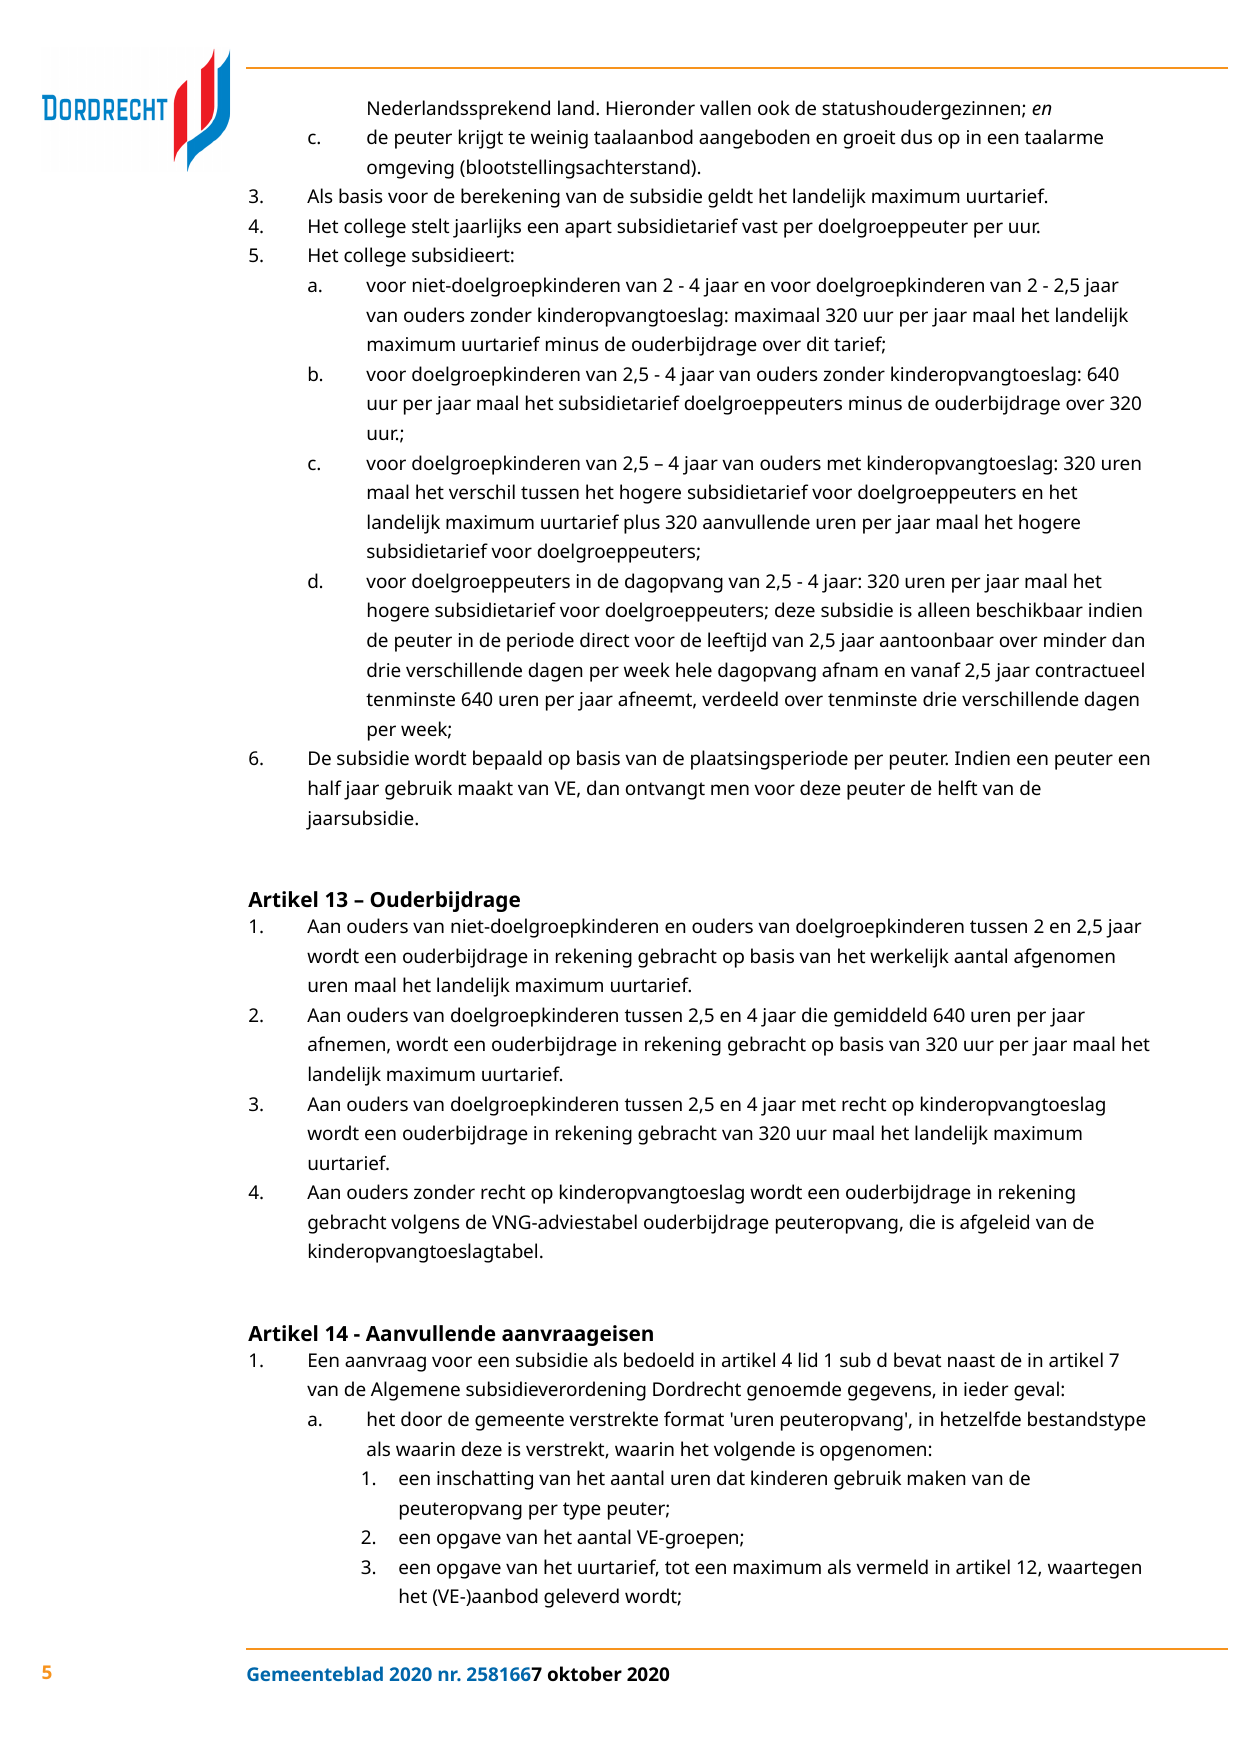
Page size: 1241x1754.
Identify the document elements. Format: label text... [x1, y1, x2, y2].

list Nederlandssprekend land. Hieronder vallen ook de statushoudergezinnen; en [307, 95, 1152, 121]
list een opgave van het uurtarief, tot een maximum als vermeld in artikel 12, waartegen het (VE‑)aanbod geleverd wordt; [361, 1554, 1152, 1609]
list het door de gemeente verstrekte format 'uren peuteropvang', in hetzelfde bestandstype als waarin deze is verstrekt, waarin het volgende is opgenomen: [307, 1406, 1152, 1462]
list Aan ouders van niet-doelgroepkinderen en ouders van doelgroepkinderen tussen 2 en 2,5 jaar wordt een ouderbijdrage in rekening gebracht op basis van het werkelijk aantal afgenomen uren maal het landelijk maximum uurtarief. [248, 913, 1152, 998]
list Aan ouders van doelgroepkinderen tussen 2,5 en 4 jaar met recht op kinderopvangtoeslag wordt een ouderbijdrage in rekening gebracht van 320 uur maal het landelijk maximum uurtarief. [248, 1091, 1152, 1176]
list Het college stelt jaarlijks een apart subsidietarief vast per doelgroeppeuter per uur. [248, 213, 1152, 239]
text Artikel 14 - Aanvullende aanvraageisen [248, 1319, 1152, 1347]
list Als basis voor de berekening van de subsidie geldt het landelijk maximum uurtarief. [248, 183, 1152, 209]
picture [41, 47, 231, 172]
list Een aanvraag voor een subsidie als bedoeld in artikel 4 lid 1 sub d bevat naast de in artikel 7 van de Algemene subsidieverordening Dordrecht genoemde gegevens, in ieder geval: [248, 1347, 1152, 1402]
list de peuter krijgt te weinig taalaanbod aangeboden en groeit dus op in een taalarme omgeving (blootstellingsachterstand). [307, 124, 1152, 180]
list voor doelgroepkinderen van 2,5 – 4 jaar van ouders met kinderopvangtoeslag: 320 uren maal het verschil tussen het hogere subsidietarief voor doelgroeppeuters en het landelijk maximum uurtarief plus 320 aanvullende uren per jaar maal het hogere subsidietarief voor doelgroeppeuters; [307, 450, 1152, 564]
list een opgave van het aantal VE-groepen; [361, 1524, 1152, 1550]
list Aan ouders zonder recht op kinderopvangtoeslag wordt een ouderbijdrage in rekening gebracht volgens de VNG-adviestabel ouderbijdrage peuteropvang, die is afgeleid van de kinderopvangtoeslagtabel. [248, 1179, 1152, 1264]
text Artikel 13 – Ouderbijdrage [248, 885, 1152, 913]
list een inschatting van het aantal uren dat kinderen gebruik maken van de peuteropvang per type peuter; [361, 1465, 1152, 1521]
list voor niet-doelgroepkinderen van 2 - 4 jaar en voor doelgroepkinderen van 2 - 2,5 jaar van ouders zonder kinderopvangtoeslag: maximaal 320 uur per jaar maal het landelijk maximum uurtarief minus de ouderbijdrage over dit tarief; [307, 272, 1152, 357]
list De subsidie wordt bepaald op basis van de plaatsingsperiode per peuter. Indien een peuter een half jaar gebruik maakt van VE, dan ontvangt men voor deze peuter de helft van de jaarsubsidie. [248, 746, 1152, 831]
list Aan ouders van doelgroepkinderen tussen 2,5 en 4 jaar die gemiddeld 640 uren per jaar afnemen, wordt een ouderbijdrage in rekening gebracht op basis van 320 uur per jaar maal het landelijk maximum uurtarief. [248, 1002, 1152, 1087]
list voor doelgroeppeuters in de dagopvang van 2,5 - 4 jaar: 320 uren per jaar maal het hogere subsidietarief voor doelgroeppeuters; deze subsidie is alleen beschikbaar indien de peuter in de periode direct voor de leeftijd van 2,5 jaar aantoonbaar over minder dan drie verschillende dagen per week hele dagopvang afnam en vanaf 2,5 jaar contractueel tenminste 640 uren per jaar afneemt, verdeeld over tenminste drie verschillende dagen per week; [307, 568, 1152, 742]
list voor doelgroepkinderen van 2,5 - 4 jaar van ouders zonder kinderopvangtoeslag: 640 uur per jaar maal het subsidietarief doelgroeppeuters minus de ouderbijdrage over 320 uur.; [307, 361, 1152, 446]
list Het college subsidieert: [248, 243, 1152, 268]
